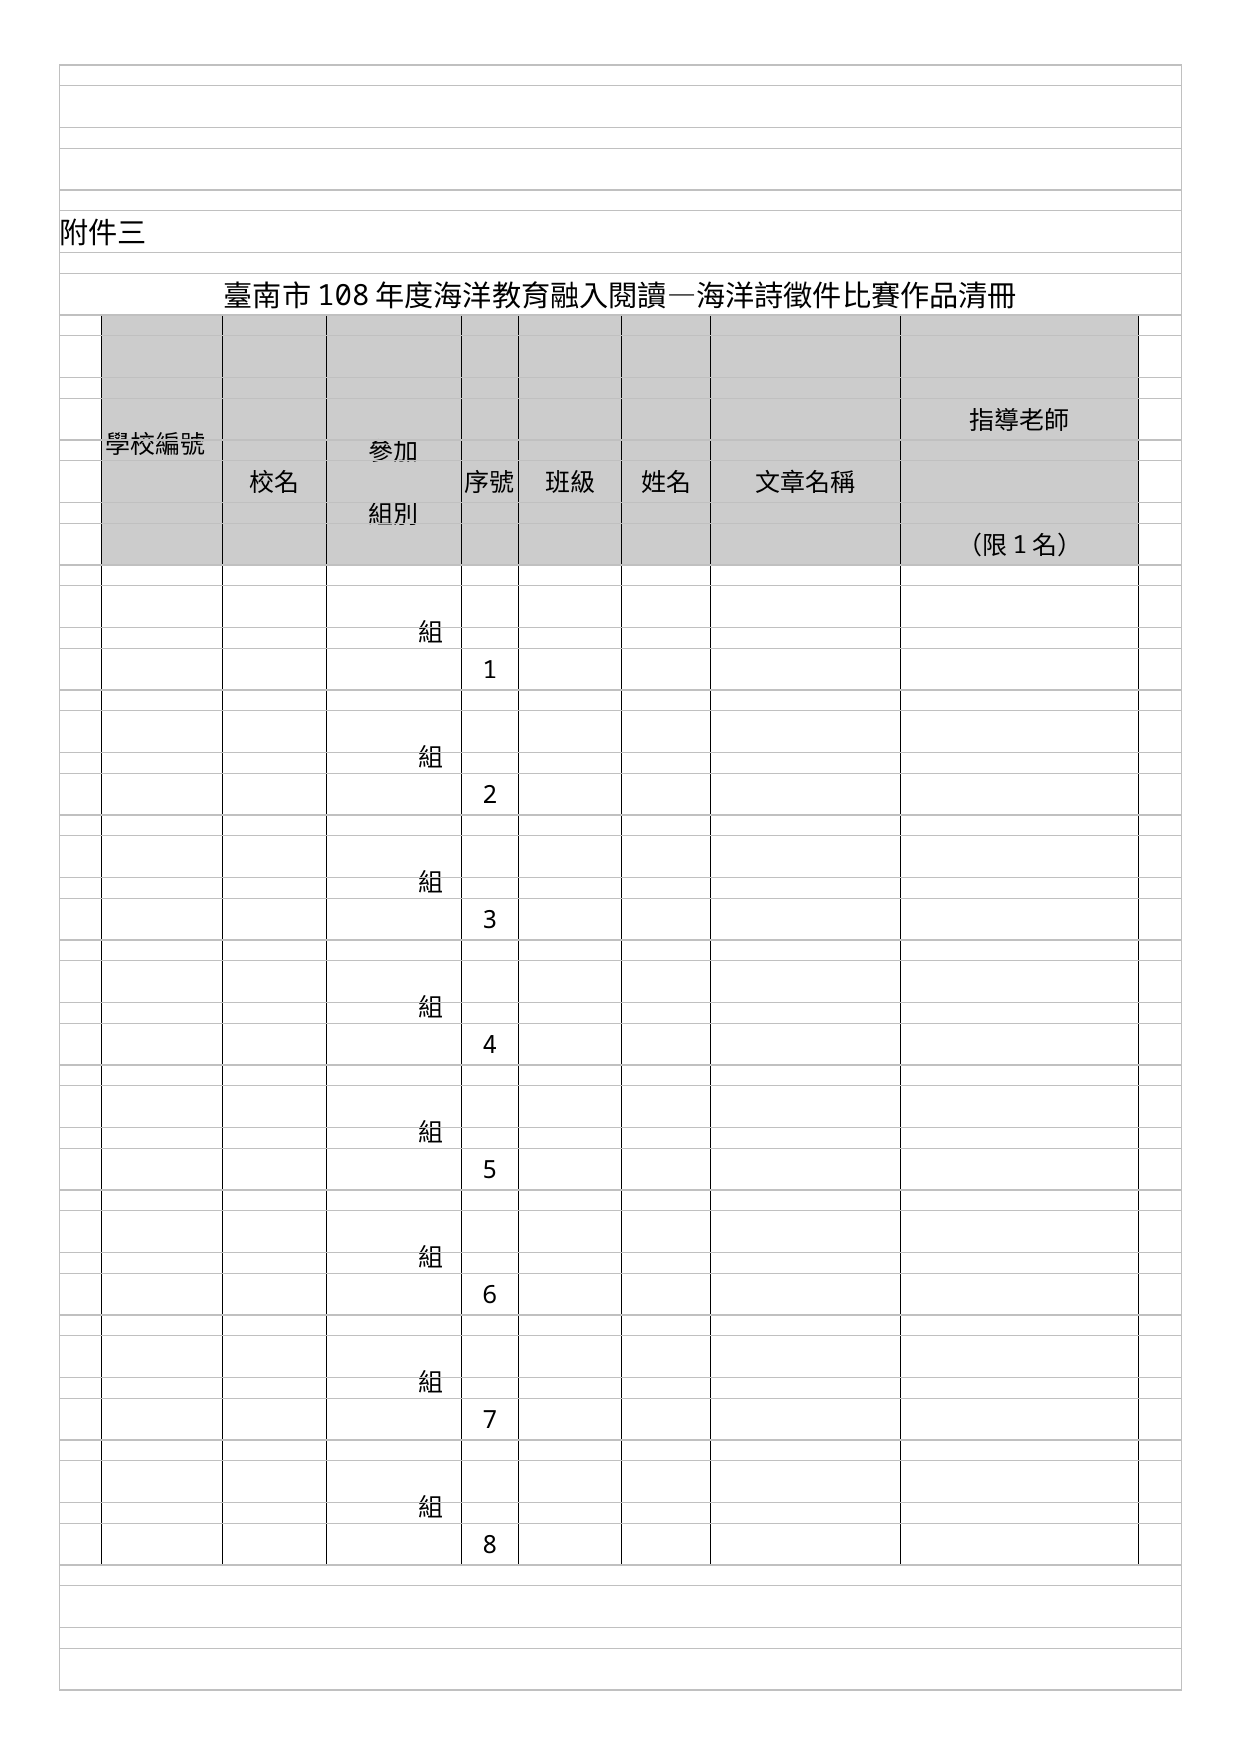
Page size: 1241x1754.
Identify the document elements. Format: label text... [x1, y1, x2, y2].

table_cell [102, 586, 222, 627]
table_cell [901, 1191, 1138, 1210]
table_header [711, 378, 900, 398]
table_cell [102, 1503, 222, 1523]
table_header 參加 組別 [327, 378, 461, 398]
table_cell [622, 1316, 710, 1335]
table_cell [462, 1336, 518, 1377]
table_cell [223, 649, 326, 689]
table_cell [901, 1503, 1138, 1523]
table_header 文章名稱 [711, 461, 900, 502]
table_cell [901, 1003, 1138, 1023]
table_cell [622, 1441, 710, 1460]
table_header [622, 524, 710, 564]
table_cell 7 [462, 1399, 518, 1439]
table_header [519, 503, 621, 523]
table_cell [901, 1024, 1138, 1064]
table_header [622, 441, 710, 460]
table_cell [223, 878, 326, 898]
table_cell [102, 628, 222, 648]
table_cell [223, 1211, 326, 1252]
table_cell [901, 1441, 1138, 1460]
table_cell [102, 961, 222, 1002]
table_cell 組 [327, 1503, 461, 1523]
table_header 校名 [223, 461, 326, 502]
table_cell 組 [327, 1066, 461, 1085]
table_cell [102, 941, 222, 960]
table_cell [102, 1003, 222, 1023]
table_cell [102, 1253, 222, 1273]
table_cell [519, 1316, 621, 1335]
table_cell 組 [327, 941, 461, 960]
table_cell [711, 1024, 900, 1064]
table_cell [622, 774, 710, 814]
table_cell [102, 1336, 222, 1377]
table_cell [711, 836, 900, 877]
table_cell [711, 1274, 900, 1314]
table_cell [622, 1503, 710, 1523]
table_cell [223, 816, 326, 835]
table_cell [102, 774, 222, 814]
table_cell [519, 878, 621, 898]
table_cell [102, 878, 222, 898]
table_cell 組 [327, 586, 461, 627]
table_cell [622, 1128, 710, 1148]
table_cell [901, 1086, 1138, 1127]
table_cell [711, 628, 900, 648]
table_cell [711, 941, 900, 960]
table_cell 組 [327, 816, 461, 835]
table_cell [462, 1003, 518, 1023]
table_header 學校編號 [102, 399, 222, 439]
table_cell [711, 1441, 900, 1460]
table_cell 組 [327, 1191, 461, 1210]
table_header [622, 378, 710, 398]
table_cell [102, 1128, 222, 1148]
table_cell 3 [462, 899, 518, 939]
table_cell 組 [327, 1336, 461, 1377]
table_cell [102, 1211, 222, 1252]
table_cell [462, 711, 518, 752]
table_cell [223, 1003, 326, 1023]
table_cell [901, 816, 1138, 835]
table_cell [901, 691, 1138, 710]
table_cell [462, 1211, 518, 1252]
table_cell [519, 1191, 621, 1210]
table_header [519, 524, 621, 564]
table_cell [622, 753, 710, 773]
table_cell 組 [327, 1378, 461, 1398]
table_cell [223, 586, 326, 627]
table_cell [711, 1461, 900, 1502]
table_cell [519, 1461, 621, 1502]
table_cell 組 [327, 1399, 461, 1439]
table_cell [519, 941, 621, 960]
table_cell 8 [462, 1524, 518, 1564]
table_cell [711, 649, 900, 689]
table_cell [462, 961, 518, 1002]
table_cell [102, 649, 222, 689]
table_cell [901, 1336, 1138, 1377]
table_cell 5 [462, 1149, 518, 1189]
table_header [519, 316, 621, 335]
table_header [462, 441, 518, 460]
table_cell [622, 961, 710, 1002]
table_cell [901, 1524, 1138, 1564]
table_cell [901, 711, 1138, 752]
table_header 學校編號 [102, 441, 222, 460]
table_header 參加 組別 [327, 441, 398, 460]
table_cell [711, 1399, 900, 1439]
table_cell 組 [327, 1024, 461, 1064]
table_header [223, 524, 326, 564]
table_cell 組 [327, 1441, 461, 1460]
table_cell [519, 1524, 621, 1564]
table_cell [901, 628, 1138, 648]
table_cell [223, 899, 326, 939]
table_cell [622, 1274, 710, 1314]
table_header [901, 316, 1138, 335]
table_cell 組 [327, 1461, 461, 1502]
table_cell [462, 878, 518, 898]
table_header 參加 組別 [327, 336, 461, 377]
table_header 參加 組別 [416, 503, 461, 523]
text 臺南市108年度海洋教育融入閱讀—海洋詩徵件比賽作品清冊 [60, 274, 1181, 314]
text [60, 191, 1181, 210]
table_cell [622, 586, 710, 627]
table_cell [462, 941, 518, 960]
table_header 學校編號 [102, 524, 222, 564]
table_cell 6 [462, 1274, 518, 1314]
table_cell [622, 1524, 710, 1564]
table_cell [901, 586, 1138, 627]
table_cell 1 [462, 649, 518, 689]
table_header [711, 524, 900, 564]
table_header [462, 524, 518, 564]
table_cell [711, 1003, 900, 1023]
table_cell [223, 774, 326, 814]
table_cell [622, 816, 710, 835]
table_cell [901, 1211, 1138, 1252]
table_cell 組 [327, 649, 461, 689]
table_header [223, 441, 326, 460]
table_cell [622, 691, 710, 710]
text 附件三 [60, 211, 1181, 252]
table_cell [622, 1024, 710, 1064]
table_header 學校編號 [102, 461, 222, 502]
table_header [462, 503, 518, 523]
table_cell [622, 1399, 710, 1439]
table_cell [519, 1024, 621, 1064]
table_cell [519, 1149, 621, 1189]
table_cell [462, 1461, 518, 1502]
table_cell [102, 836, 222, 877]
table_cell [223, 566, 326, 585]
table_cell [102, 691, 222, 710]
table_header [711, 336, 900, 377]
table_cell [223, 1274, 326, 1314]
table_header 參加 組別 [327, 399, 461, 439]
table_cell [622, 1003, 710, 1023]
table_cell 組 [327, 878, 461, 898]
table_cell [102, 1149, 222, 1189]
table_header [901, 441, 1138, 460]
table_header [223, 336, 326, 377]
table_cell [901, 836, 1138, 877]
table_cell [519, 1211, 621, 1252]
table_cell [519, 711, 621, 752]
table_cell 組 [327, 1211, 461, 1252]
table_cell [223, 1066, 326, 1085]
table_cell [223, 1378, 326, 1398]
table_cell [519, 1128, 621, 1148]
table_cell [102, 816, 222, 835]
table_cell [519, 1441, 621, 1460]
table_cell [622, 1336, 710, 1377]
table_cell [622, 1211, 710, 1252]
table_cell [223, 941, 326, 960]
table_header 學校編號 [102, 378, 222, 398]
table_cell [901, 1149, 1138, 1189]
table_cell [462, 1191, 518, 1210]
table_cell [622, 649, 710, 689]
table_cell [462, 753, 518, 773]
table_cell 組 [327, 1316, 461, 1335]
table_header 參加 組別 [327, 524, 461, 564]
table_cell [223, 1399, 326, 1439]
table_cell [223, 1461, 326, 1502]
table_cell [223, 628, 326, 648]
table_cell [901, 941, 1138, 960]
table_header 序號 [462, 461, 518, 502]
table_cell [519, 774, 621, 814]
table_cell [102, 753, 222, 773]
table_header [462, 316, 518, 335]
table_header 參加 組別 [400, 441, 461, 460]
table_cell [711, 878, 900, 898]
table_header [519, 399, 621, 439]
table_cell [622, 1253, 710, 1273]
table_cell [901, 753, 1138, 773]
table_cell [223, 711, 326, 752]
table_cell [519, 691, 621, 710]
table_cell [711, 691, 900, 710]
table_cell [102, 1191, 222, 1210]
table_cell [462, 816, 518, 835]
table_header [901, 378, 1138, 398]
table_header [901, 336, 1138, 377]
table_cell [711, 899, 900, 939]
table_cell [519, 961, 621, 1002]
table_cell [519, 1066, 621, 1085]
table_header （限1名） [901, 524, 1138, 564]
table_cell [711, 1086, 900, 1127]
table_cell [223, 691, 326, 710]
table_cell [622, 1378, 710, 1398]
table_header [711, 399, 900, 439]
table_header [223, 316, 326, 335]
table_cell [711, 1316, 900, 1335]
table_cell [102, 566, 222, 585]
table_cell [519, 816, 621, 835]
table_cell [462, 836, 518, 877]
table_cell [711, 1128, 900, 1148]
table_cell [901, 1274, 1138, 1314]
table_cell [519, 1253, 621, 1273]
table_header [622, 336, 710, 377]
table_header 參加 組別 [400, 503, 414, 523]
table_cell [102, 1378, 222, 1398]
table_header 學校編號 [102, 316, 222, 335]
table_cell [622, 1191, 710, 1210]
table_header [622, 316, 710, 335]
table_cell [519, 1003, 621, 1023]
table_cell [711, 586, 900, 627]
table_cell 組 [327, 628, 461, 648]
table_cell [462, 1128, 518, 1148]
table_cell [462, 1441, 518, 1460]
table_header [462, 378, 518, 398]
table_cell [223, 1524, 326, 1564]
table_cell [462, 628, 518, 648]
table_cell [622, 711, 710, 752]
table_cell [519, 1336, 621, 1377]
table_cell [223, 1024, 326, 1064]
table_cell [901, 1461, 1138, 1502]
text [60, 253, 1181, 273]
table_cell [223, 1503, 326, 1523]
table_cell [622, 1149, 710, 1189]
table_cell [462, 1066, 518, 1085]
table_header [462, 399, 518, 439]
table_cell [711, 1066, 900, 1085]
table_cell 4 [462, 1024, 518, 1064]
table_cell [622, 628, 710, 648]
table_cell 組 [327, 711, 461, 752]
table_cell [102, 899, 222, 939]
table_cell 組 [327, 691, 461, 710]
table_cell [711, 1524, 900, 1564]
table_cell [223, 1316, 326, 1335]
table_cell [519, 1274, 621, 1314]
table_cell [102, 1066, 222, 1085]
table_cell [711, 1336, 900, 1377]
table_cell 組 [327, 566, 461, 585]
table_cell 組 [327, 961, 461, 1002]
table_header [901, 461, 1138, 502]
table_cell [223, 1253, 326, 1273]
table_cell [711, 816, 900, 835]
table_header [711, 503, 900, 523]
table_cell [711, 961, 900, 1002]
table_cell [622, 1086, 710, 1127]
table_cell [711, 753, 900, 773]
table_cell 組 [327, 1524, 461, 1564]
table_cell [901, 1378, 1138, 1398]
table_header [223, 399, 326, 439]
table_cell 組 [327, 836, 461, 877]
table_cell 組 [327, 753, 461, 773]
table_cell [519, 1086, 621, 1127]
table_cell [519, 836, 621, 877]
table_cell [711, 1191, 900, 1210]
table_cell 2 [462, 774, 518, 814]
table_cell [519, 753, 621, 773]
table_header 參加 組別 [390, 503, 398, 523]
table_header [462, 336, 518, 377]
table_cell 組 [327, 1003, 461, 1023]
table_cell [223, 1191, 326, 1210]
table_cell [223, 753, 326, 773]
table_cell [901, 774, 1138, 814]
table_cell [462, 1378, 518, 1398]
table_cell [462, 1253, 518, 1273]
table_cell [711, 1211, 900, 1252]
table_cell [223, 1149, 326, 1189]
table_cell [901, 1066, 1138, 1085]
table_cell [901, 649, 1138, 689]
table_cell [102, 1399, 222, 1439]
table_cell [102, 1024, 222, 1064]
table_cell [102, 1524, 222, 1564]
table_cell [622, 836, 710, 877]
table_header 學校編號 [102, 503, 222, 523]
table_cell [711, 774, 900, 814]
table_header [711, 441, 900, 460]
table_cell [102, 1461, 222, 1502]
table_cell [711, 1149, 900, 1189]
table_cell [901, 566, 1138, 585]
table_cell [462, 1086, 518, 1127]
table_header [711, 316, 900, 335]
table_header 班級 [519, 461, 621, 502]
table_cell [223, 1086, 326, 1127]
table_cell [102, 1086, 222, 1127]
table_header [223, 378, 326, 398]
table_cell [622, 878, 710, 898]
table_cell [462, 1503, 518, 1523]
table_cell [223, 1128, 326, 1148]
table_cell [102, 711, 222, 752]
table_cell 組 [327, 899, 461, 939]
table_cell [901, 1253, 1138, 1273]
table_cell [711, 711, 900, 752]
table_cell [102, 1316, 222, 1335]
table_cell [622, 566, 710, 585]
table_cell 組 [327, 1274, 461, 1314]
table_cell [462, 1316, 518, 1335]
table_cell [223, 961, 326, 1002]
table_cell [622, 941, 710, 960]
table_cell [622, 1461, 710, 1502]
table_header [622, 399, 710, 439]
table_cell [223, 1441, 326, 1460]
table_cell [519, 649, 621, 689]
table_cell [901, 1316, 1138, 1335]
table_header [519, 336, 621, 377]
table_cell [901, 1399, 1138, 1439]
table_header [519, 378, 621, 398]
table_cell [102, 1274, 222, 1314]
table_cell [711, 1253, 900, 1273]
table_header [901, 503, 1138, 523]
table_header 參加 組別 [327, 461, 461, 502]
table_cell [223, 836, 326, 877]
table_cell [901, 899, 1138, 939]
table_header 姓名 [622, 461, 710, 502]
table_header [519, 441, 621, 460]
table_cell 組 [327, 1086, 461, 1127]
table_cell [223, 1336, 326, 1377]
table_cell [901, 878, 1138, 898]
table_cell 組 [327, 774, 461, 814]
table_cell [519, 1503, 621, 1523]
table_cell [711, 566, 900, 585]
table_cell [462, 586, 518, 627]
table_cell [519, 1378, 621, 1398]
table_cell [462, 691, 518, 710]
table_cell [519, 586, 621, 627]
table_header [622, 503, 710, 523]
table_header 參加 組別 [327, 316, 461, 335]
table_cell 組 [327, 1253, 461, 1273]
table_header 參加 組別 [327, 503, 380, 523]
table_cell [622, 899, 710, 939]
table_cell 組 [327, 1149, 461, 1189]
table_cell [622, 1066, 710, 1085]
table_cell [519, 628, 621, 648]
table_cell [901, 961, 1138, 1002]
table_header 指導老師 [901, 399, 1138, 439]
table_cell [901, 1128, 1138, 1148]
table_cell 組 [327, 1128, 461, 1148]
table_cell [711, 1503, 900, 1523]
table_cell [519, 899, 621, 939]
table_cell [462, 566, 518, 585]
table_cell [102, 1441, 222, 1460]
table_cell [711, 1378, 900, 1398]
table_cell [519, 1399, 621, 1439]
table_cell [519, 566, 621, 585]
table_header [223, 503, 326, 523]
table_header 學校編號 [102, 336, 222, 377]
